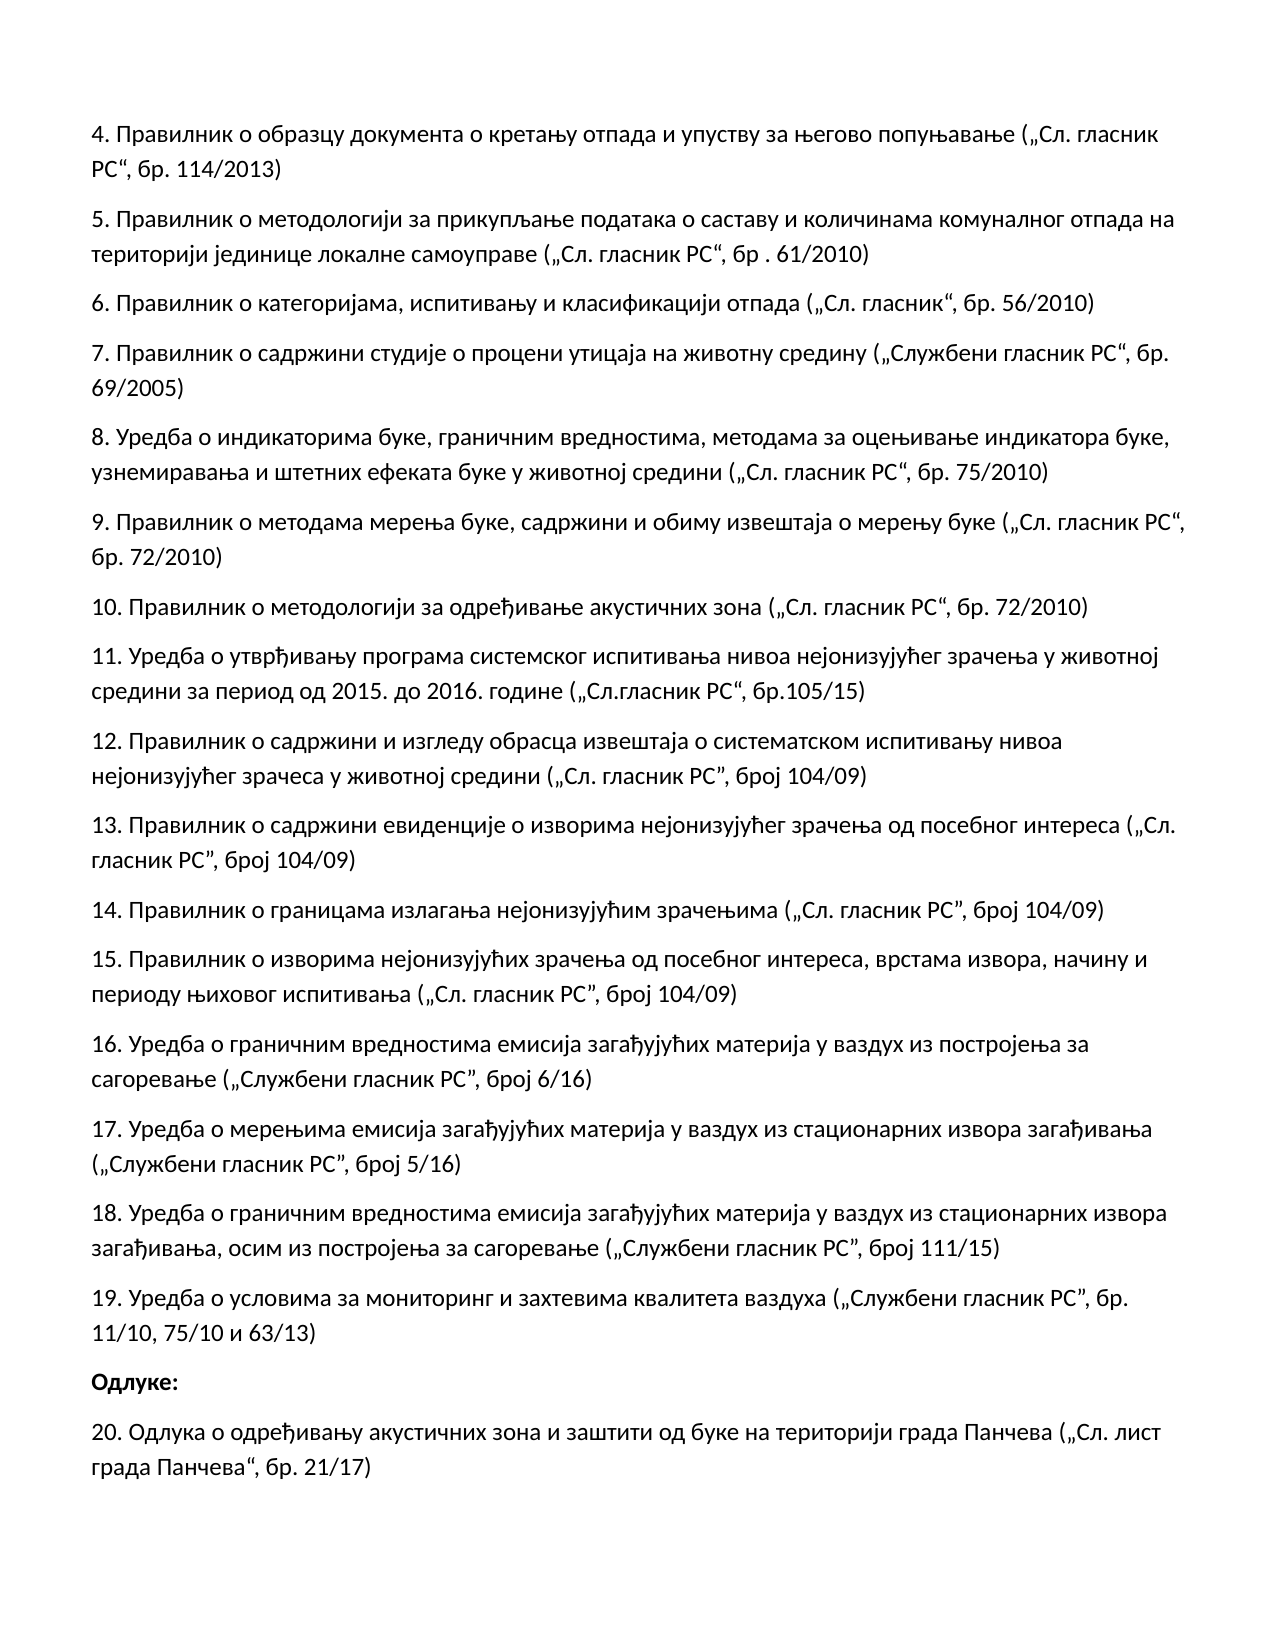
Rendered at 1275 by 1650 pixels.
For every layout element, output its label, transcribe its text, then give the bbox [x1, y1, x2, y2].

text 8. Уредба о индикаторима буке, граничним вредностима, методама за оцењивање индикатора буке, узнемиравања и штетних ефеката буке у животној средини („Сл. гласник РС“, бр. 75/2010) [91, 421, 1196, 487]
text 10. Правилник о методологији за одређивање акустичних зона („Сл. гласник РС“, бр. 72/2010) [91, 591, 1196, 621]
text 16. Уредба о граничним вредностима емисија загађујућих материја у ваздух из постројења за сагоревање („Службени гласник РС”, број 6/16) [91, 1028, 1196, 1094]
text 4. Правилник о образцу документа о кретању отпада и упуству за његово попуњавање („Сл. гласник РС“, бр. 114/2013) [91, 118, 1196, 184]
text Одлуке: [91, 1366, 1196, 1397]
text 11. Уредба о утврђивању програма системског испитивања нивоа нејонизујућег зрачења у животној средини за период од 2015. до 2016. године („Сл.гласник РС“, бр.105/15) [91, 640, 1196, 706]
text 9. Правилник о методама мерења буке, садржини и обиму извештаја о мерењу буке („Сл. гласник РС“, бр. 72/2010) [91, 506, 1196, 572]
text 20. Одлука о одређивању акустичних зона и заштити од буке на територији града Панчева („Сл. лист града Панчева“, бр. 21/17) [91, 1416, 1196, 1482]
text 6. Правилник о категоријама, испитивању и класификацији отпада („Сл. гласник“, бр. 56/2010) [91, 287, 1196, 318]
text 15. Правилник о изворима нејонизујућих зрачења од посебног интереса, врстама извора, начину и периоду њиховог испитивања („Сл. гласник РС”, број 104/09) [91, 943, 1196, 1009]
text 12. Правилник о садржини и изгледу обрасца извештаја о систематском испитивању нивоа нејонизујућег зрачеса у животној средини („Сл. гласник РС”, број 104/09) [91, 725, 1196, 790]
text 19. Уредба о условима за мониторинг и захтевима квалитета ваздуха („Службени гласник РС”, бр. 11/10, 75/10 и 63/13) [91, 1282, 1196, 1347]
text 7. Правилник о садржини студије о процени утицаја на животну средину („Службени гласник РС“, бр. 69/2005) [91, 337, 1196, 402]
text 5. Правилник о методологији за прикупљање података о саставу и количинама комуналног отпада на територији јединице локалне самоуправе („Сл. гласник РС“, бр . 61/2010) [91, 203, 1196, 268]
text 13. Правилник о садржини евиденције о изворима нејонизујућег зрачења од посебног интереса („Сл. гласник РС”, број 104/09) [91, 809, 1196, 875]
text 17. Уредба о мерењима емисија загађујућих материја у ваздух из стационарних извора загађивања („Службени гласник РС”, број 5/16) [91, 1113, 1196, 1178]
text 18. Уредба о граничним вредностима емисија загађујућих материја у ваздух из стационарних извора загађивања, осим из постројења за сагоревање („Службени гласник РС”, број 111/15) [91, 1197, 1196, 1263]
text 14. Правилник о границама излагања нејонизујућим зрачењима („Сл. гласник РС”, број 104/09) [91, 894, 1196, 924]
